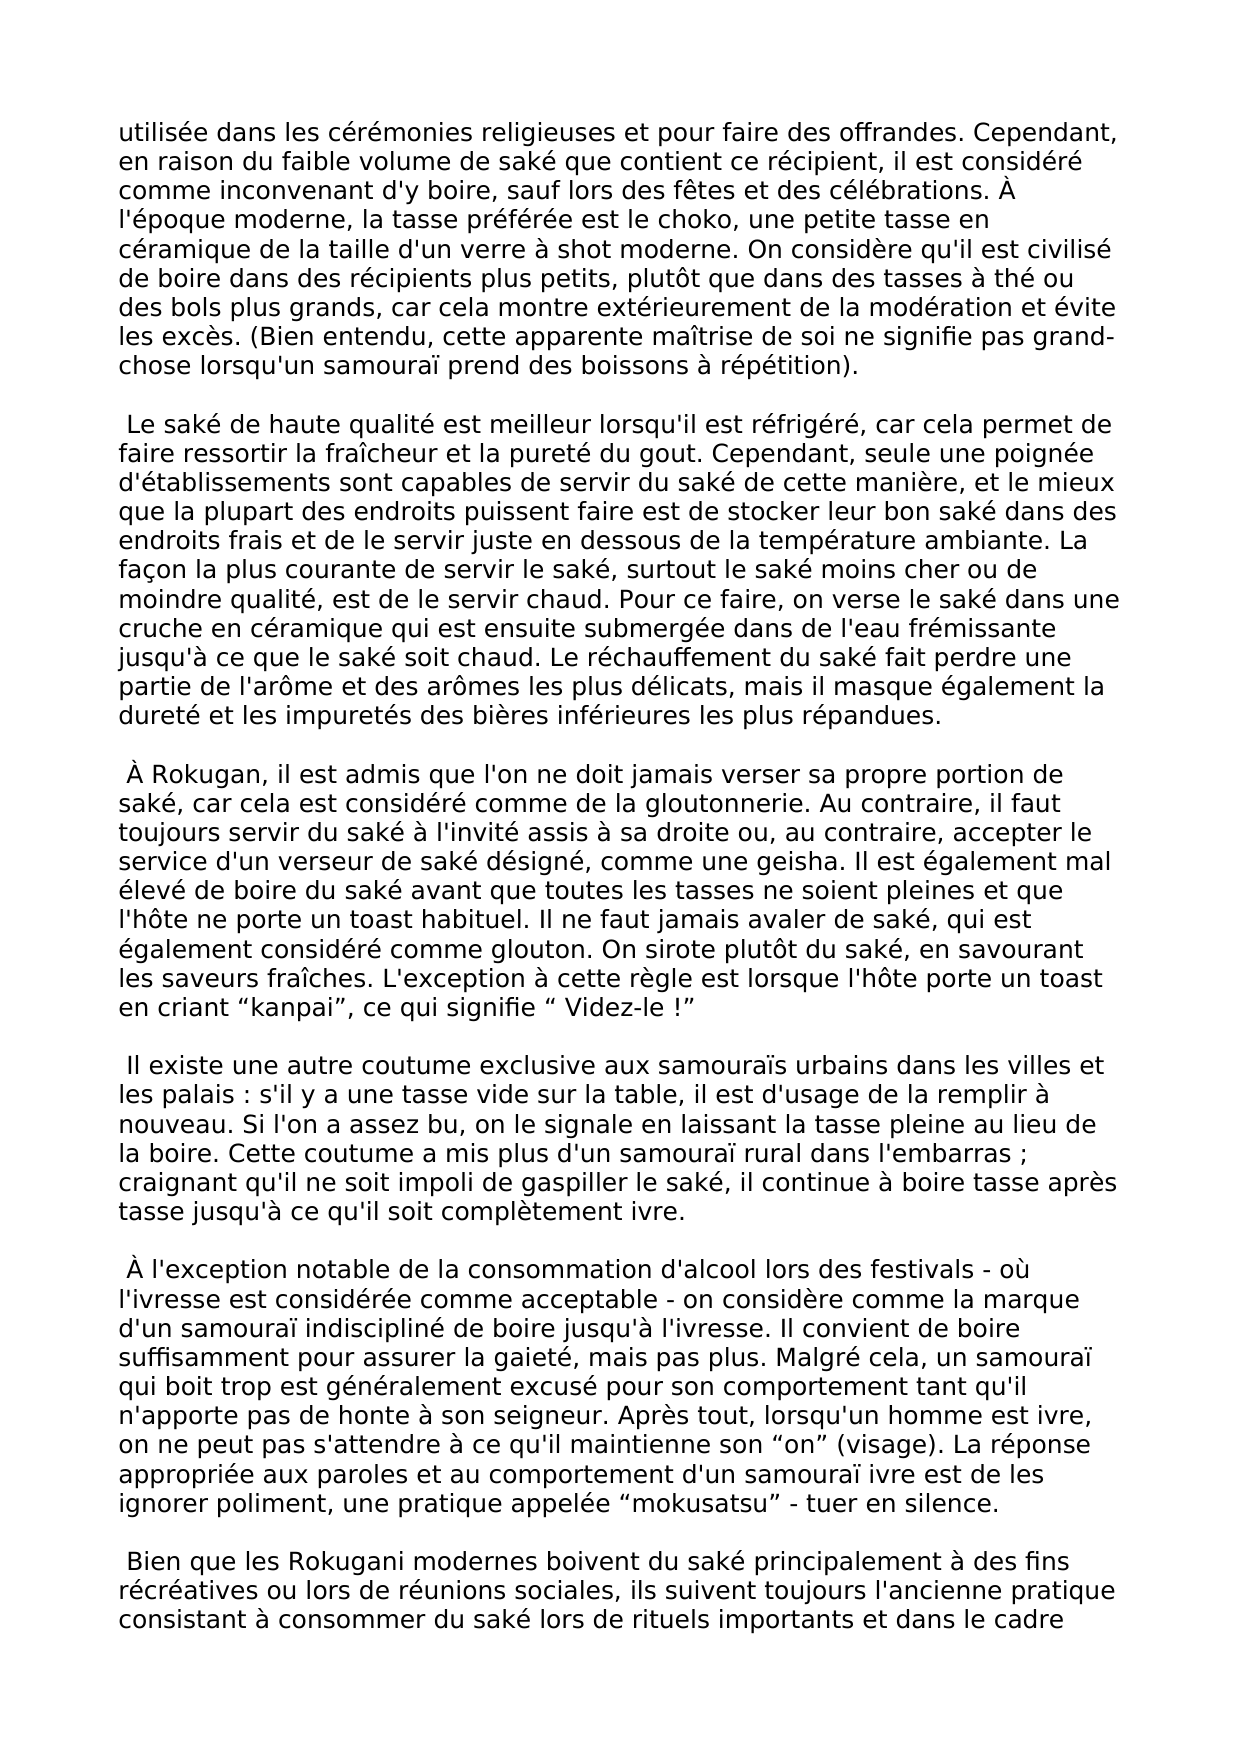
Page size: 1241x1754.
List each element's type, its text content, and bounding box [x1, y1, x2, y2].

text utilisée dans les cérémonies religieuses et pour faire des offrandes. Cependant, en raison du faible volume de saké que contient ce récipient, il est considéré comme inconvenant d'y boire, sauf lors des fêtes et des célébrations. À l'époque moderne, la tasse préférée est le choko, une petite tasse en céramique de la taille d'un verre à shot moderne. On considère qu'il est civilisé de boire dans des récipients plus petits, plutôt que dans des tasses à thé ou des bols plus grands, car cela montre extérieurement de la modération et évite les excès. (Bien entendu, cette apparente maîtrise de soi ne signifie pas grand-chose lorsqu'un samouraï prend des boissons à répétition). Le saké de haute qualité est meilleur lorsqu'il est réfrigéré, car cela permet de faire ressortir la fraîcheur et la pureté du gout. Cependant, seule une poignée d'établissements sont capables de servir du saké de cette manière, et le mieux que la plupart des endroits puissent faire est de stocker leur bon saké dans des endroits frais et de le servir juste en dessous de la température ambiante. La façon la plus courante de servir le saké, surtout le saké moins cher ou de moindre qualité, est de le servir chaud. Pour ce faire, on verse le saké dans une cruche en céramique qui est ensuite submergée dans de l'eau frémissante jusqu'à ce que le saké soit chaud. Le réchauffement du saké fait perdre une partie de l'arôme et des arômes les plus délicats, mais il masque également la dureté et les impuretés des bières inférieures les plus répandues. À Rokugan, il est admis que l'on ne doit jamais verser sa propre portion de saké, car cela est considéré comme de la gloutonnerie. Au contraire, il faut toujours servir du saké à l'invité assis à sa droite ou, au contraire, accepter le service d'un verseur de saké désigné, comme une geisha. Il est également mal élevé de boire du saké avant que toutes les tasses ne soient pleines et que l'hôte ne porte un toast habituel. Il ne faut jamais avaler de saké, qui est également considéré comme glouton. On sirote plutôt du saké, en savourant les saveurs fraîches. L'exception à cette règle est lorsque l'hôte porte un toast en criant “kanpai”, ce qui signifie “ Videz-le !” Il existe une autre coutume exclusive aux samouraïs urbains dans les villes et les palais : s'il y a une tasse vide sur la table, il est d'usage de la remplir à nouveau. Si l'on a assez bu, on le signale en laissant la tasse pleine au lieu de la boire. Cette coutume a mis plus d'un samouraï rural dans l'embarras ; craignant qu'il ne soit impoli de gaspiller le saké, il continue à boire tasse après tasse jusqu'à ce qu'il soit complètement ivre. À l'exception notable de la consommation d'alcool lors des festivals - où l'ivresse est considérée comme acceptable - on considère comme la marque d'un samouraï indiscipliné de boire jusqu'à l'ivresse. Il convient de boire suffisamment pour assurer la gaieté, mais pas plus. Malgré cela, un samouraï qui boit trop est généralement excusé pour son comportement tant qu'il n'apporte pas de honte à son seigneur. Après tout, lorsqu'un homme est ivre, on ne peut pas s'attendre à ce qu'il maintienne son “on” (visage). La réponse appropriée aux paroles et au comportement d'un samouraï ivre est de les ignorer poliment, une pratique appelée “mokusatsu” - tuer en silence. Bien que les Rokugani modernes boivent du saké principalement à des fins récréatives ou lors de réunions sociales, ils suivent toujours l'ancienne pratique consistant à consommer du saké lors de rituels importants et dans le cadre [118, 118, 1122, 1635]
